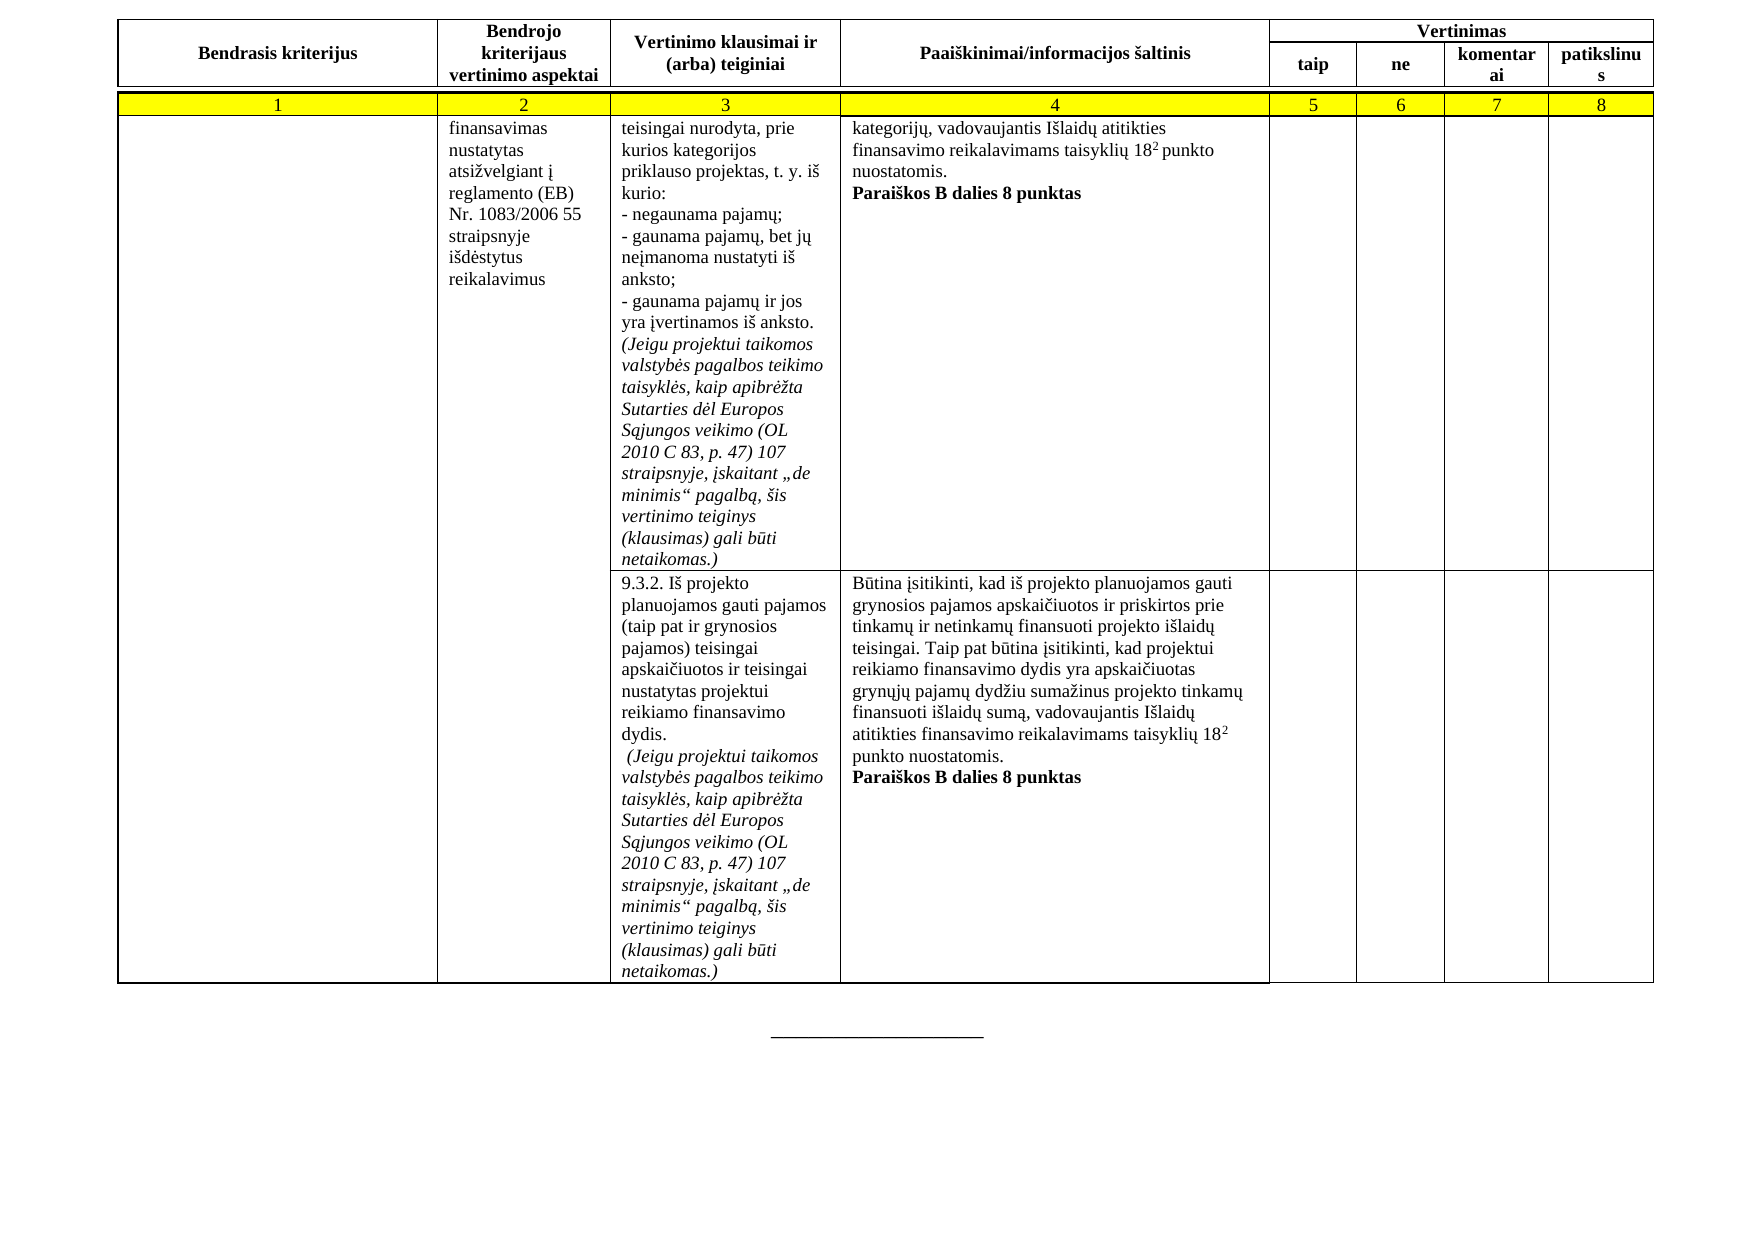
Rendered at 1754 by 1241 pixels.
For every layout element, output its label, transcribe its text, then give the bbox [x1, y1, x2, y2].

table_header Bendrasis kriterijus [119, 20, 437, 86]
table_cell komentarai [1445, 43, 1548, 86]
table_cell 3 [611, 94, 840, 115]
table_cell [1357, 571, 1444, 982]
table_cell [1549, 117, 1653, 570]
table_cell [1269, 87, 1357, 91]
table_cell [1549, 87, 1653, 91]
text _________________ [118, 1012, 1636, 1041]
table_header Bendrojo kriterijaus vertinimo aspektai [438, 20, 610, 86]
table_cell [1445, 571, 1548, 982]
table_cell 2 [438, 94, 610, 115]
table_cell [119, 116, 437, 982]
table_cell taip [1270, 43, 1356, 86]
table_cell 4 [841, 94, 1269, 115]
table_header Vertinimo klausimai ir (arba) teiginiai [611, 20, 840, 86]
table_cell [438, 87, 610, 91]
table_cell ne [1357, 43, 1444, 86]
table_cell [118, 87, 437, 91]
table_cell [1549, 571, 1653, 982]
table_cell teisingai nurodyta, prie kurios kategorijos priklauso projektas, t. y. iš kurio: - negaunama pajamų; - gaunama pajamų, bet jų neįmanoma nustatyti iš anksto; - gaunama pajamų ir jos yra įvertinamos iš anksto. (Jeigu projektui taikomos valstybės pagalbos teikimo taisyklės, kaip apibrėžta Sutarties dėl Europos Sąjungos veikimo (OL 2010 C 83, p. 47) 107 straipsnyje, įskaitant „de minimis“ pagalbą, šis vertinimo teiginys (klausimas) gali būti netaikomas.) [611, 116, 840, 570]
table_header Paaiškinimai/informacijos šaltinis [841, 20, 1269, 86]
table_cell 8 [1549, 94, 1653, 115]
table_cell 7 [1445, 94, 1548, 115]
table_cell [1445, 117, 1548, 570]
table_cell finansavimas nustatytas atsižvelgiant į reglamento (EB) Nr. 1083/2006 55 straipsnyje išdėstytus reikalavimus [438, 116, 610, 982]
table_cell [610, 87, 841, 91]
table_cell [841, 87, 1269, 91]
table_cell [1270, 571, 1356, 982]
table_cell Būtina įsitikinti, kad iš projekto planuojamos gauti grynosios pajamos apskaičiuotos ir priskirtos prie tinkamų ir netinkamų finansuoti projekto išlaidų teisingai. Taip pat būtina įsitikinti, kad projektui reikiamo finansavimo dydis yra apskaičiuotas grynųjų pajamų dydžiu sumažinus projekto tinkamų finansuoti išlaidų sumą, vadovaujantis Išlaidų atitikties finansavimo reikalavimams taisyklių 182 punkto nuostatomis. Paraiškos B dalies 8 punktas [841, 571, 1269, 982]
table_cell 1 [119, 94, 437, 115]
table_cell 6 [1357, 94, 1444, 115]
table_cell [1270, 117, 1356, 570]
table_cell [1444, 87, 1549, 91]
table_cell [1357, 87, 1444, 91]
table_cell [1357, 117, 1444, 570]
table_cell 9.3.2. Iš projekto planuojamos gauti pajamos (taip pat ir grynosios pajamos) teisingai apskaičiuotos ir teisingai nustatytas projektui reikiamo finansavimo dydis. (Jeigu projektui taikomos valstybės pagalbos teikimo taisyklės, kaip apibrėžta Sutarties dėl Europos Sąjungos veikimo (OL 2010 C 83, p. 47) 107 straipsnyje, įskaitant „de minimis“ pagalbą, šis vertinimo teiginys (klausimas) gali būti netaikomas.) [611, 571, 840, 982]
table_header Vertinimas [1270, 20, 1653, 41]
table_cell kategorijų, vadovaujantis Išlaidų atitikties finansavimo reikalavimams taisyklių 182 punkto nuostatomis. Paraiškos B dalies 8 punktas [841, 117, 1269, 570]
table_cell patikslinus [1549, 43, 1653, 86]
table_cell 5 [1270, 94, 1356, 115]
